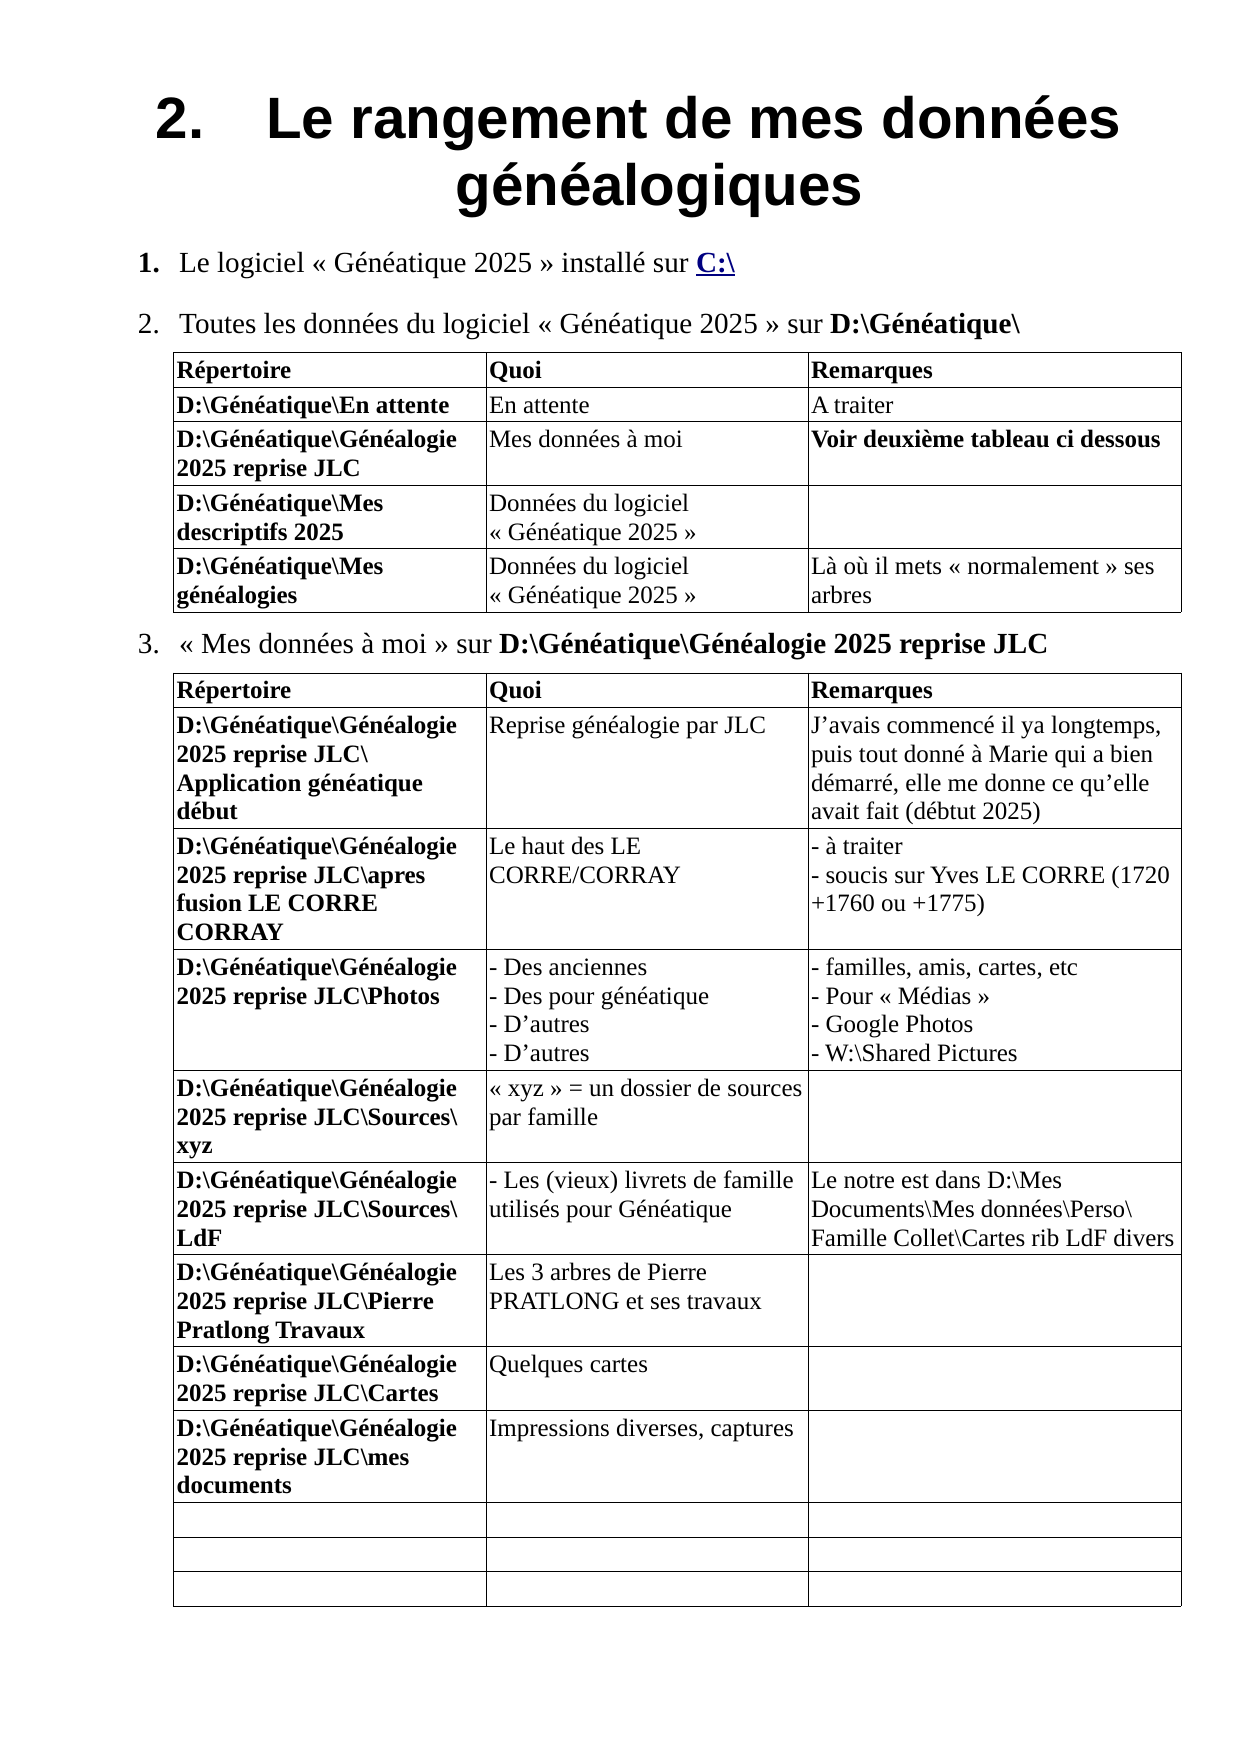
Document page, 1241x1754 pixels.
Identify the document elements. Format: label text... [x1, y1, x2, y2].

table_cell A traiter [809, 388, 1181, 421]
table_cell [809, 1503, 1181, 1537]
table_cell « xyz » = un dossier de sources par famille [487, 1071, 808, 1162]
table_cell Données du logiciel « Généatique 2025 » [487, 486, 808, 548]
table_cell D:\Généatique\Généalogie 2025 reprise JLC [174, 422, 486, 485]
table_cell [487, 1572, 808, 1606]
table_cell Données du logiciel « Généatique 2025 » [487, 549, 808, 612]
table_cell D:\Généatique\Généalogie 2025 reprise JLC\Pierre Pratlong Travaux [174, 1255, 486, 1346]
table_cell - à traiter - soucis sur Yves LE CORRE (1720 +1760 ou +1775) [809, 829, 1181, 949]
subtitle Le logiciel « Généatique 2025 » installé sur C:\ [138, 245, 1181, 279]
table_cell D:\Généatique\Généalogie 2025 reprise JLC\Sources\xyz [174, 1071, 486, 1162]
table_header Répertoire [174, 353, 486, 387]
table_cell [174, 1572, 486, 1606]
table_cell Le haut des LE CORRE/CORRAY [487, 829, 808, 949]
table_header Répertoire [174, 674, 486, 707]
table_cell [809, 1347, 1181, 1410]
table_cell J’avais commencé il ya longtemps, puis tout donné à Marie qui a bien démarré, elle me donne ce qu’elle avait fait (débtut 2025) [809, 708, 1181, 828]
table_cell [809, 1255, 1181, 1346]
table_cell D:\Généatique\Généalogie 2025 reprise JLC\apres fusion LE CORRE CORRAY [174, 829, 486, 949]
table_header Remarques [809, 674, 1181, 707]
table_cell Impressions diverses, captures [487, 1411, 808, 1502]
table_cell Le notre est dans D:\Mes Documents\Mes données\Perso\Famille Collet\Cartes rib LdF divers [809, 1163, 1181, 1254]
table_cell [487, 1538, 808, 1571]
table_cell D:\Généatique\Généalogie 2025 reprise JLC\Application généatique début [174, 708, 486, 828]
table_cell [487, 1503, 808, 1537]
table_cell [809, 1071, 1181, 1162]
table_cell Reprise généalogie par JLC [487, 708, 808, 828]
table_cell D:\Généatique\Généalogie 2025 reprise JLC\Cartes [174, 1347, 486, 1410]
table_cell Quelques cartes [487, 1347, 808, 1410]
table_cell D:\Généatique\En attente [174, 388, 486, 421]
table_cell D:\Généatique\Généalogie 2025 reprise JLC\Sources\LdF [174, 1163, 486, 1254]
table_cell Voir deuxième tableau ci dessous [809, 422, 1181, 485]
table_header Remarques [809, 353, 1181, 387]
table_header Quoi [487, 674, 808, 707]
table_cell [174, 1538, 486, 1571]
table_cell [809, 1572, 1181, 1606]
subtitle Toutes les données du logiciel « Généatique 2025 » sur D:\Généatique\ [138, 306, 1181, 339]
table_header Quoi [487, 353, 808, 387]
table_cell [809, 1538, 1181, 1571]
table_cell D:\Généatique\Mes généalogies [174, 549, 486, 612]
table_cell - Des anciennes - Des pour généatique - D’autres - D’autres [487, 950, 808, 1070]
table_cell [809, 486, 1181, 548]
table_cell D:\Généatique\Généalogie 2025 reprise JLC\mes documents [174, 1411, 486, 1502]
table_cell - Les (vieux) livrets de famille utilisés pour Généatique [487, 1163, 808, 1254]
title Le rangement de mes données généalogiques [96, 84, 1181, 218]
table_cell D:\Généatique\Mes descriptifs 2025 [174, 486, 486, 548]
table_cell - familles, amis, cartes, etc - Pour « Médias » - Google Photos - W:\Shared Pictures [809, 950, 1181, 1070]
table_cell Là où il mets « normalement » ses arbres [809, 549, 1181, 612]
table_cell [174, 1503, 486, 1537]
subtitle « Mes données à moi » sur D:\Généatique\Généalogie 2025 reprise JLC [138, 626, 1181, 660]
table_cell En attente [487, 388, 808, 421]
table_cell Les 3 arbres de Pierre PRATLONG et ses travaux [487, 1255, 808, 1346]
table_cell [809, 1411, 1181, 1502]
table_cell Mes données à moi [487, 422, 808, 485]
table_cell D:\Généatique\Généalogie 2025 reprise JLC\Photos [174, 950, 486, 1070]
